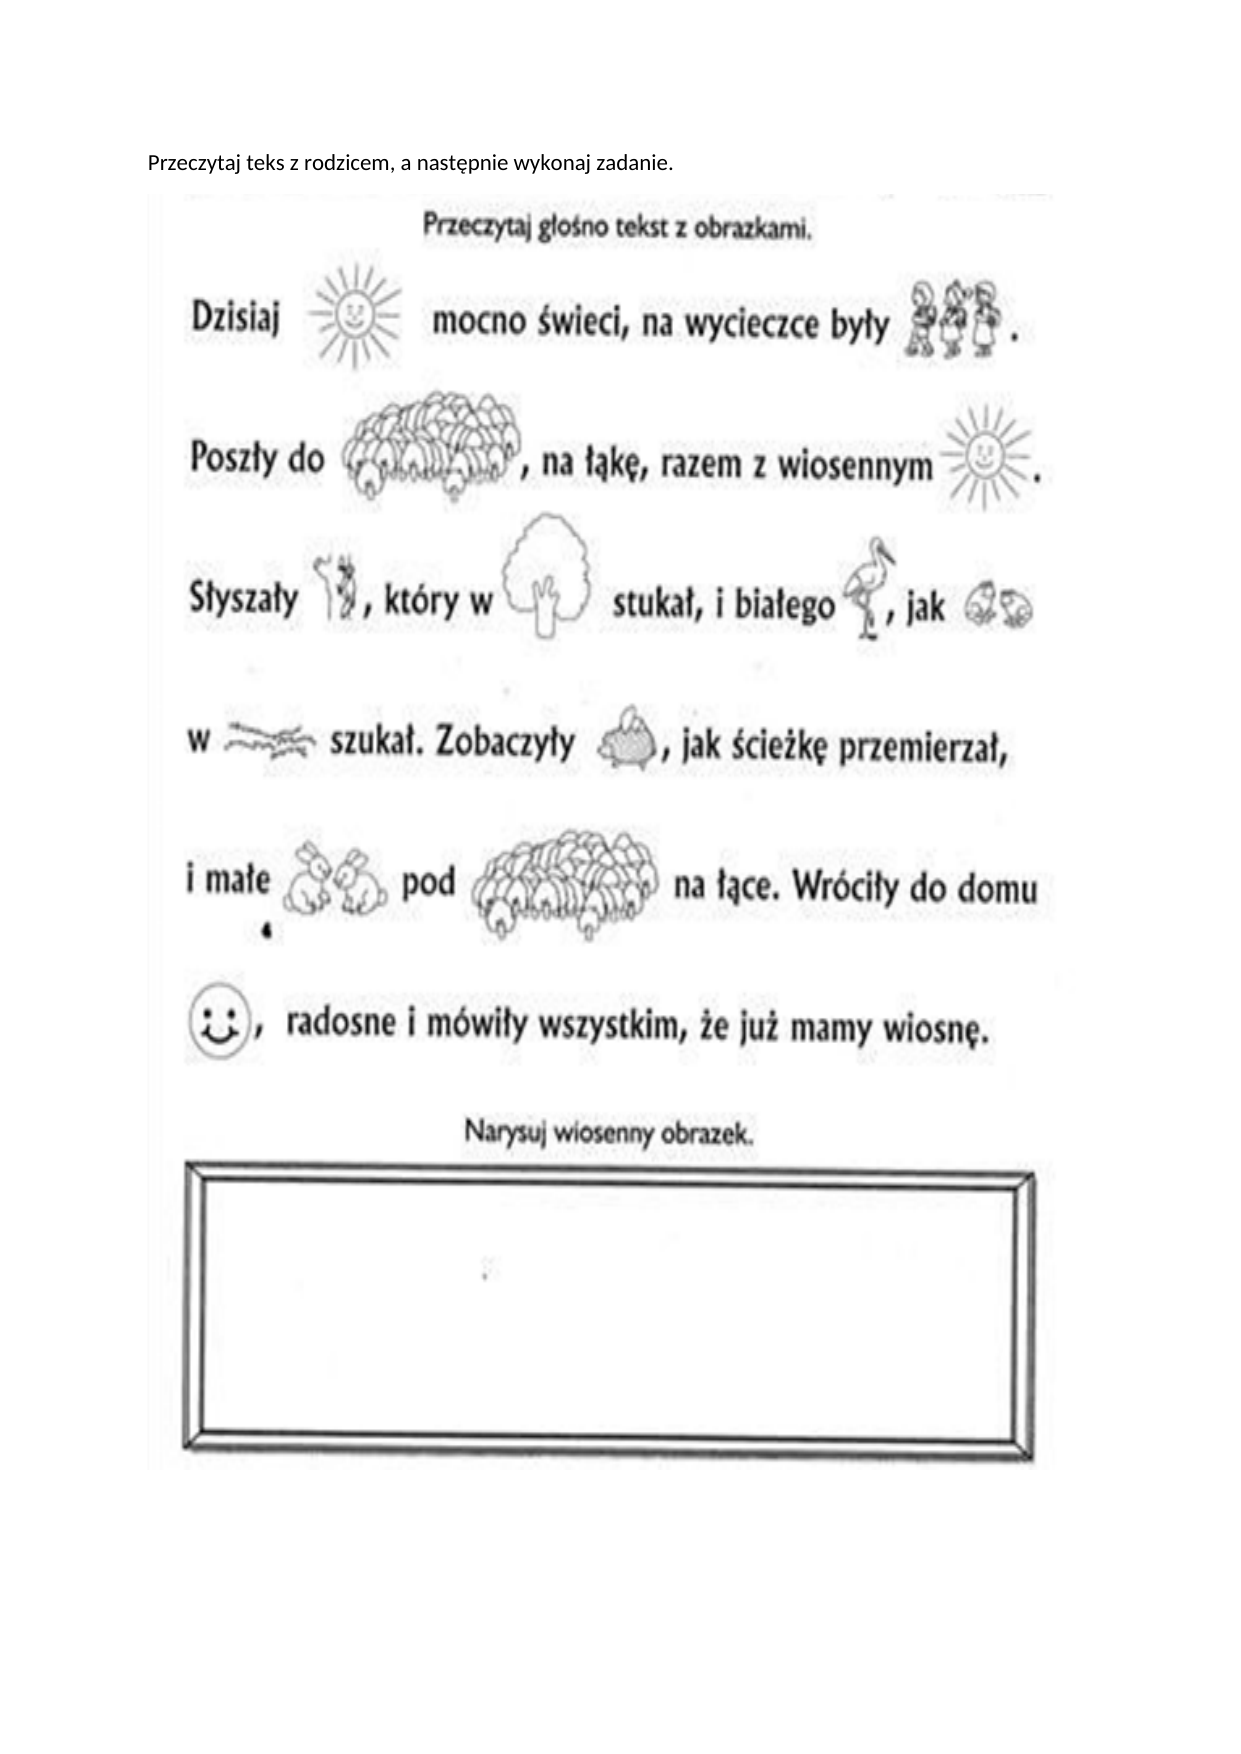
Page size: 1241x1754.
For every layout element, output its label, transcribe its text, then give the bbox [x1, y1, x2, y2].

text Przeczytaj teks z rodzicem, a następnie wykonaj zadanie. [148, 148, 1093, 176]
